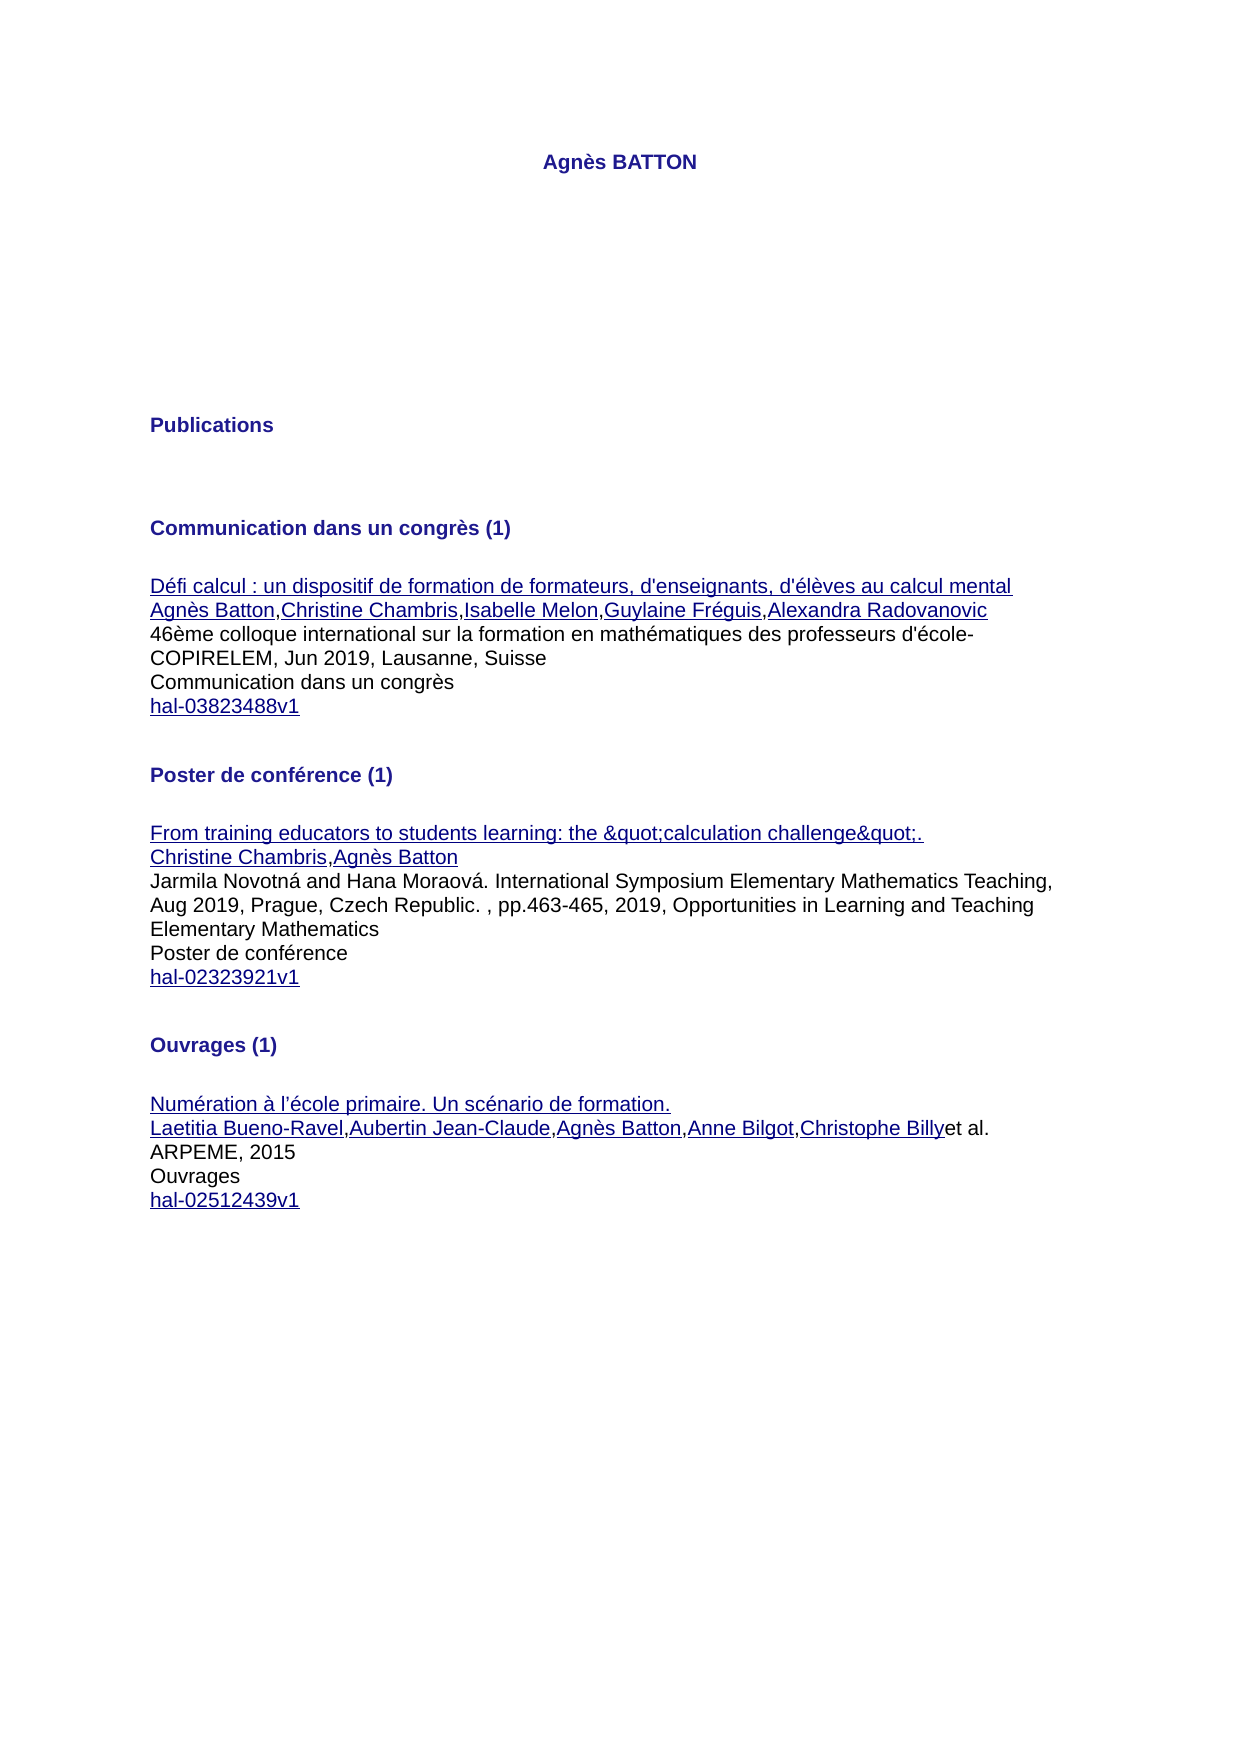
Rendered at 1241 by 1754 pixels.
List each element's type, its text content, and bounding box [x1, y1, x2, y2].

table_header Numération à l’école primaire. Un scénario de formation. Laetitia Bueno-Ravel,Aubertin Jean-Claude,Agnès Batton,Anne Bilgot,Christophe Billyet al. ARPEME, 2015 Ouvrages hal-02512439v1 [150, 1092, 1090, 1211]
subtitle Ouvrages (1) [150, 1033, 1090, 1057]
table_header Défi calcul : un dispositif de formation de formateurs, d'enseignants, d'élèves au calcul mental Agnès Batton,Christine Chambris,Isabelle Melon,Guylaine Fréguis,Alexandra Radovanovic 46ème colloque international sur la formation en mathématiques des professeurs d'école-COPIRELEM, Jun 2019, Lausanne, Suisse Communication dans un congrès hal-03823488v1 [150, 574, 1090, 718]
subtitle Communication dans un congrès (1) [150, 516, 1090, 539]
subtitle Agnès BATTON [150, 150, 1090, 174]
subtitle Publications [150, 412, 1090, 436]
subtitle Poster de conférence (1) [150, 762, 1090, 786]
table_header From training educators to students learning: the &quot;calculation challenge&quot;. Christine Chambris,Agnès Batton Jarmila Novotná and Hana Moraová. International Symposium Elementary Mathematics Teaching, Aug 2019, Prague, Czech Republic. , pp.463-465, 2019, Opportunities in Learning and Teaching Elementary Mathematics Poster de conférence hal-02323921v1 [150, 821, 1090, 988]
